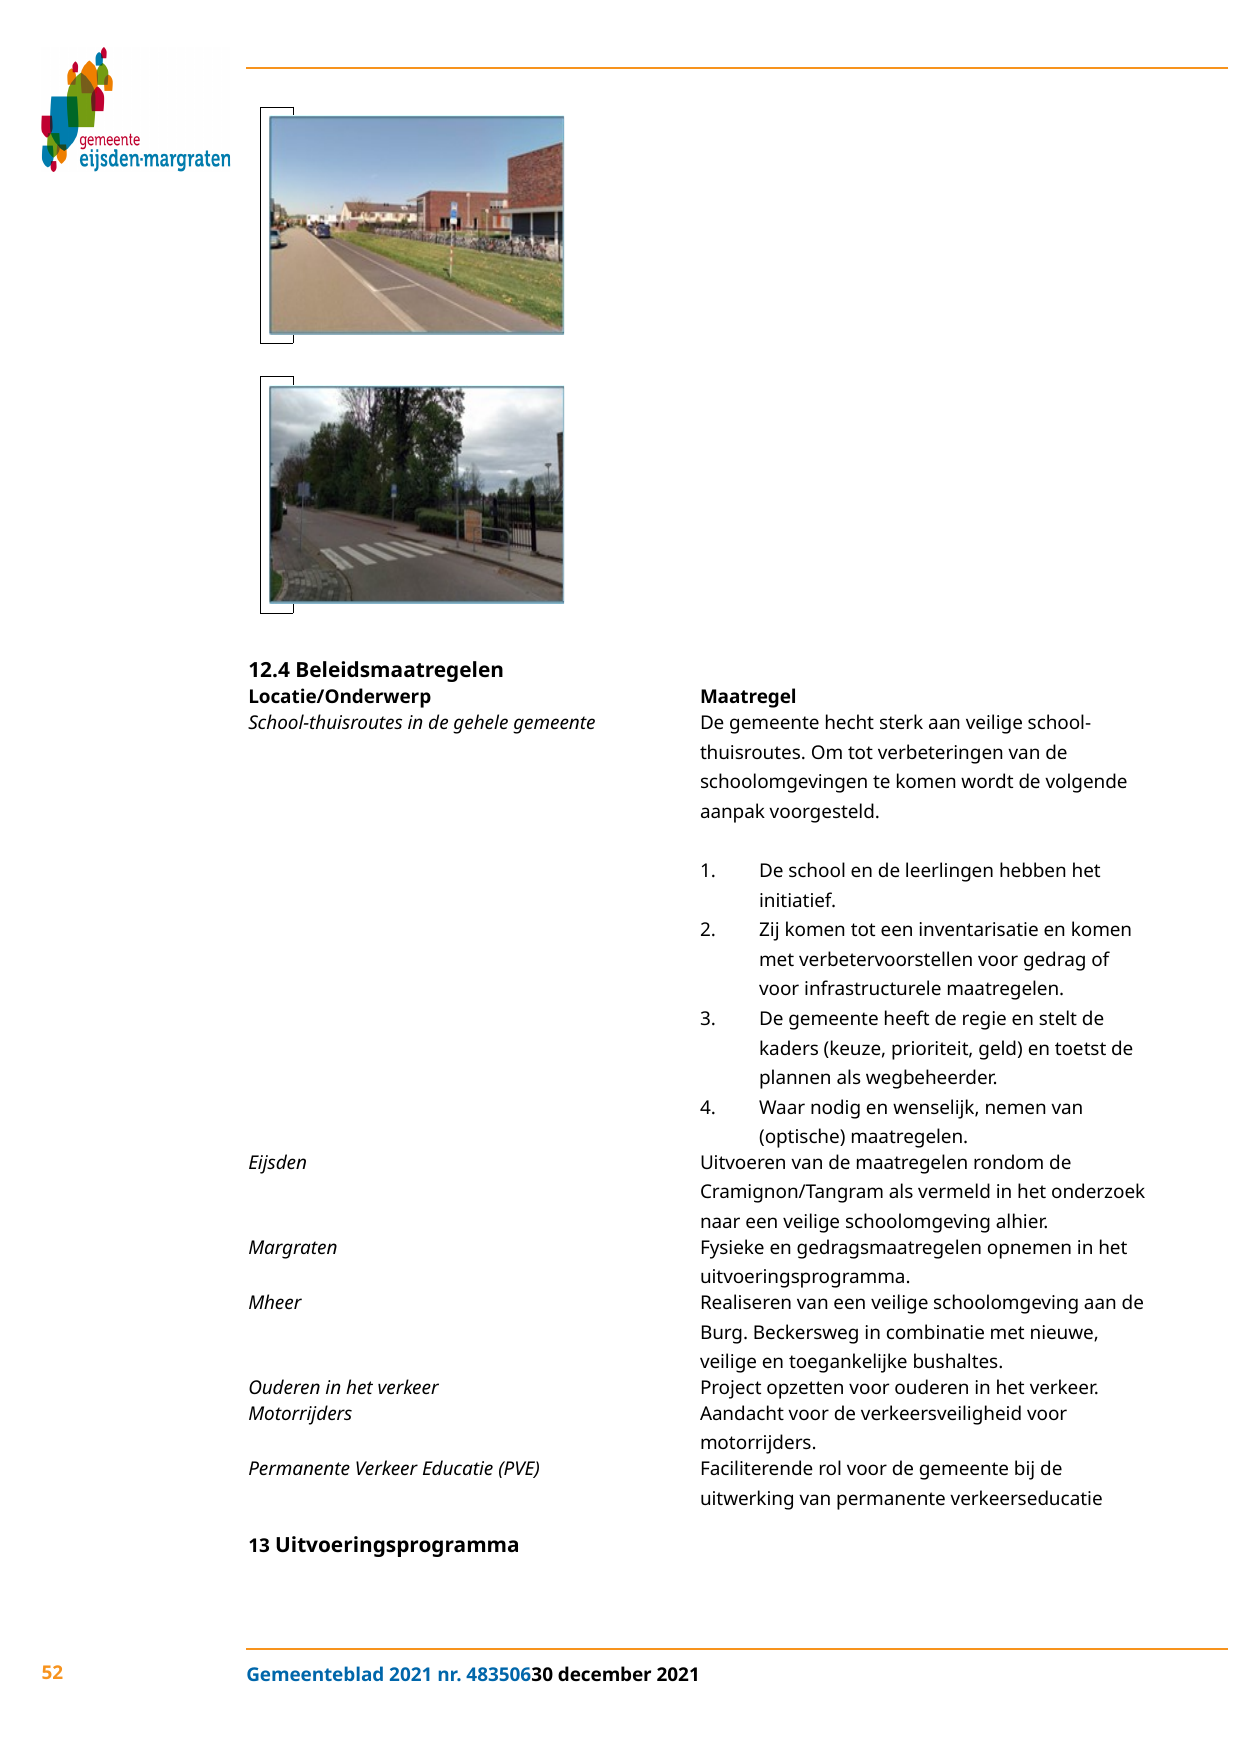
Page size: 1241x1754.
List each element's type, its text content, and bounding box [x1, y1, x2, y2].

table_cell Eijsden [248, 1149, 700, 1234]
picture [41, 47, 231, 172]
table_cell Permanente Verkeer Educatie (PVE) [248, 1455, 700, 1511]
table_cell De gemeente hecht sterk aan veilige school-thuisroutes. Om tot verbeteringen van de schoolomgevingen te komen wordt de volgende aanpak voorgesteld. De school en de leerlingen hebben het initiatief. Zij komen tot een inventarisatie en komen met verbetervoorstellen voor gedrag of voor infrastructurele maatregelen. De gemeente heeft de regie en stelt de kaders (keuze, prioriteit, geld) en toetst de plannen als wegbeheerder. Waar nodig en wenselijk, nemen van (optische) maatregelen. [700, 709, 1152, 1149]
text 12.4 Beleidsmaatregelen [248, 655, 1152, 683]
table_header Maatregel [700, 684, 1152, 709]
table_cell Aandacht voor de verkeersveiligheid voor motorrijders. [700, 1400, 1152, 1455]
table_cell Project opzetten voor ouderen in het verkeer. [700, 1374, 1152, 1400]
table_header Locatie/Onderwerp [248, 684, 700, 709]
table_cell Ouderen in het verkeer [248, 1374, 700, 1400]
picture [268, 385, 565, 604]
table_cell Mheer [248, 1289, 700, 1374]
table_cell Faciliterende rol voor de gemeente bij de uitwerking van permanente verkeerseducatie [700, 1455, 1152, 1511]
table_cell School-thuisroutes in de gehele gemeente [248, 709, 700, 1149]
picture [268, 115, 565, 335]
text 13 Uitvoeringsprogramma [248, 1530, 1152, 1558]
table_cell Fysieke en gedragsmaatregelen opnemen in het uitvoeringsprogramma. [700, 1234, 1152, 1289]
table_cell Motorrijders [248, 1400, 700, 1455]
table_cell Realiseren van een veilige schoolomgeving aan de Burg. Beckersweg in combinatie met nieuwe, veilige en toegankelijke bushaltes. [700, 1289, 1152, 1374]
table_cell Margraten [248, 1234, 700, 1289]
table_cell Uitvoeren van de maatregelen rondom de Cramignon/Tangram als vermeld in het onderzoek naar een veilige schoolomgeving alhier. [700, 1149, 1152, 1234]
